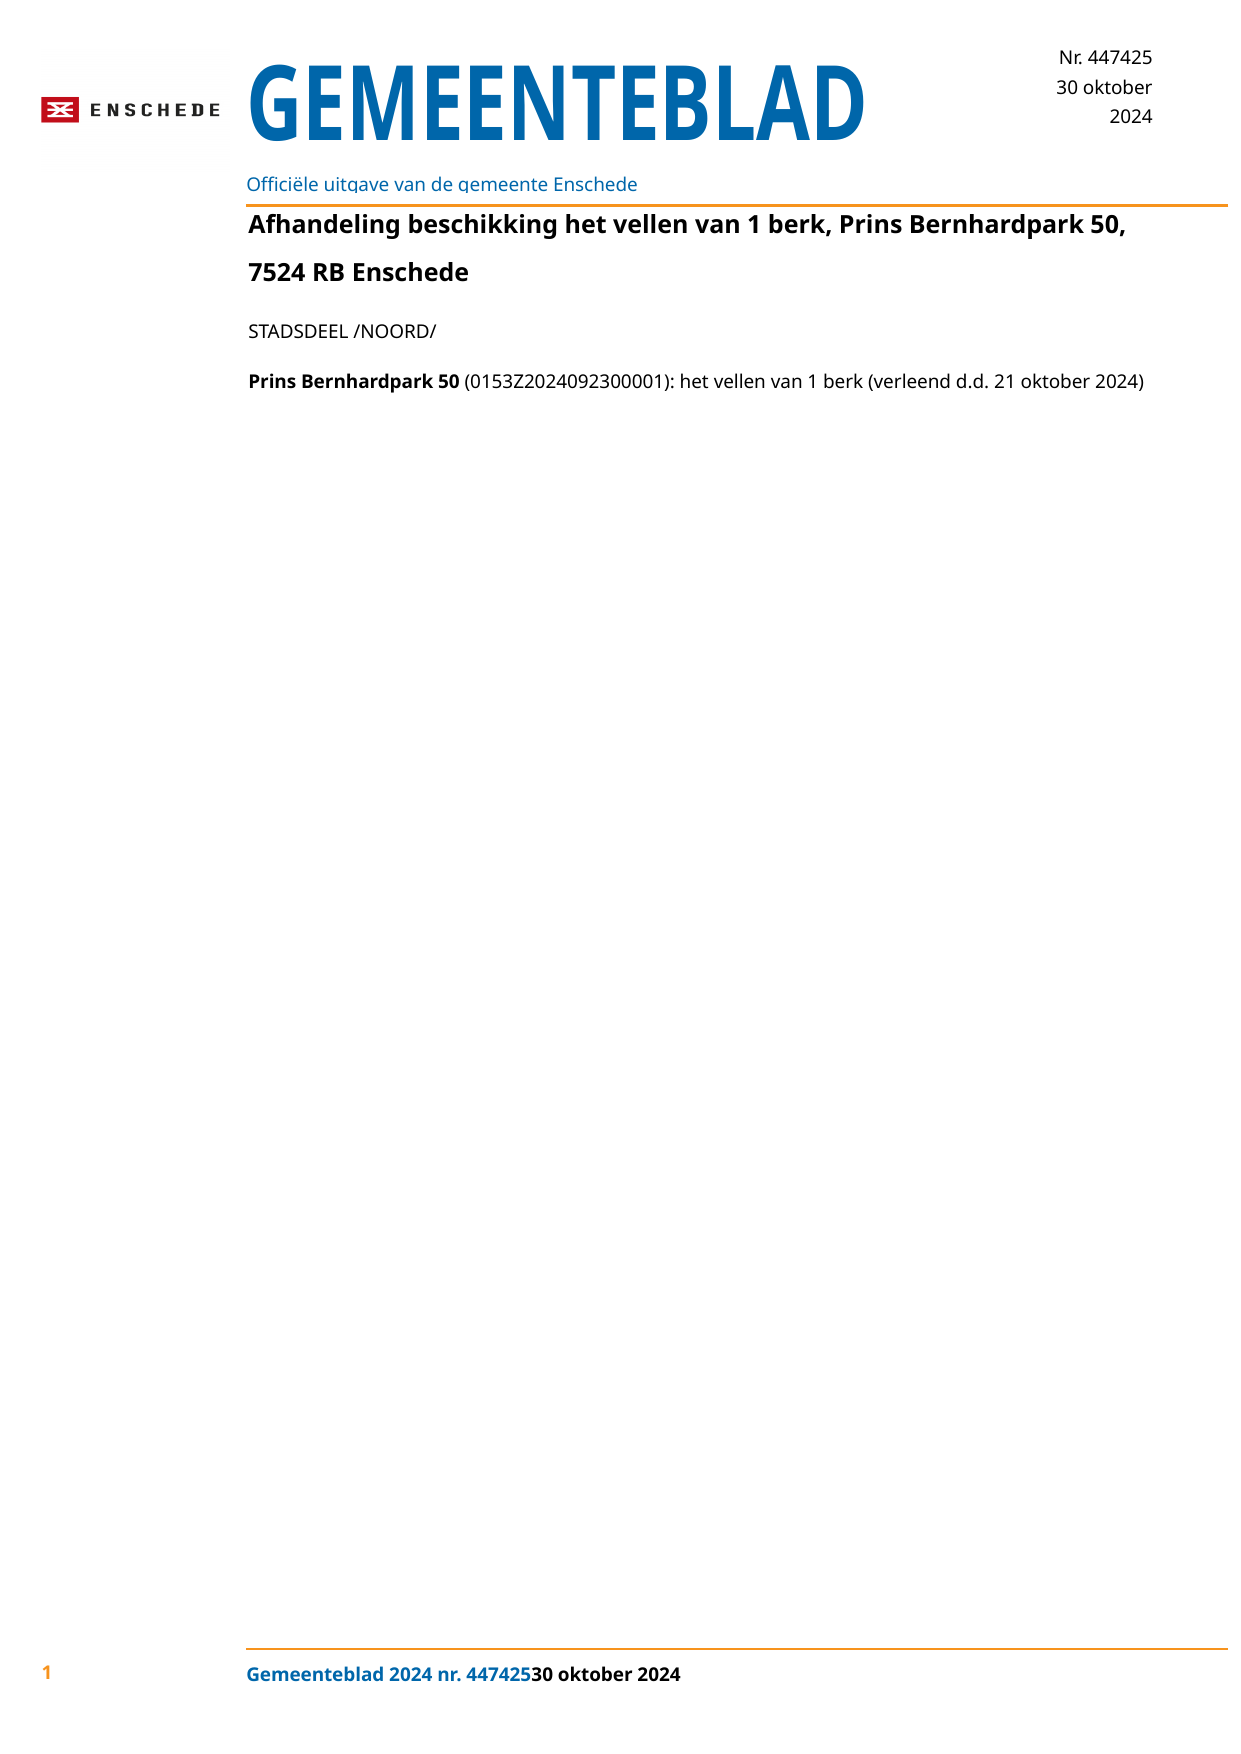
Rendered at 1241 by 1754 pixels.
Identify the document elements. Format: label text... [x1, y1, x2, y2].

picture [41, 47, 231, 172]
text Prins Bernhardpark 50 (0153Z2024092300001): het vellen van 1 berk (verleend d.d. 21 oktober 2024) [248, 368, 1152, 394]
text Afhandeling beschikking het vellen van 1 berk, Prins Bernhardpark 50, 7524 RB Enschede [248, 207, 1152, 288]
text STADSDEEL /NOORD/ [248, 318, 1152, 344]
